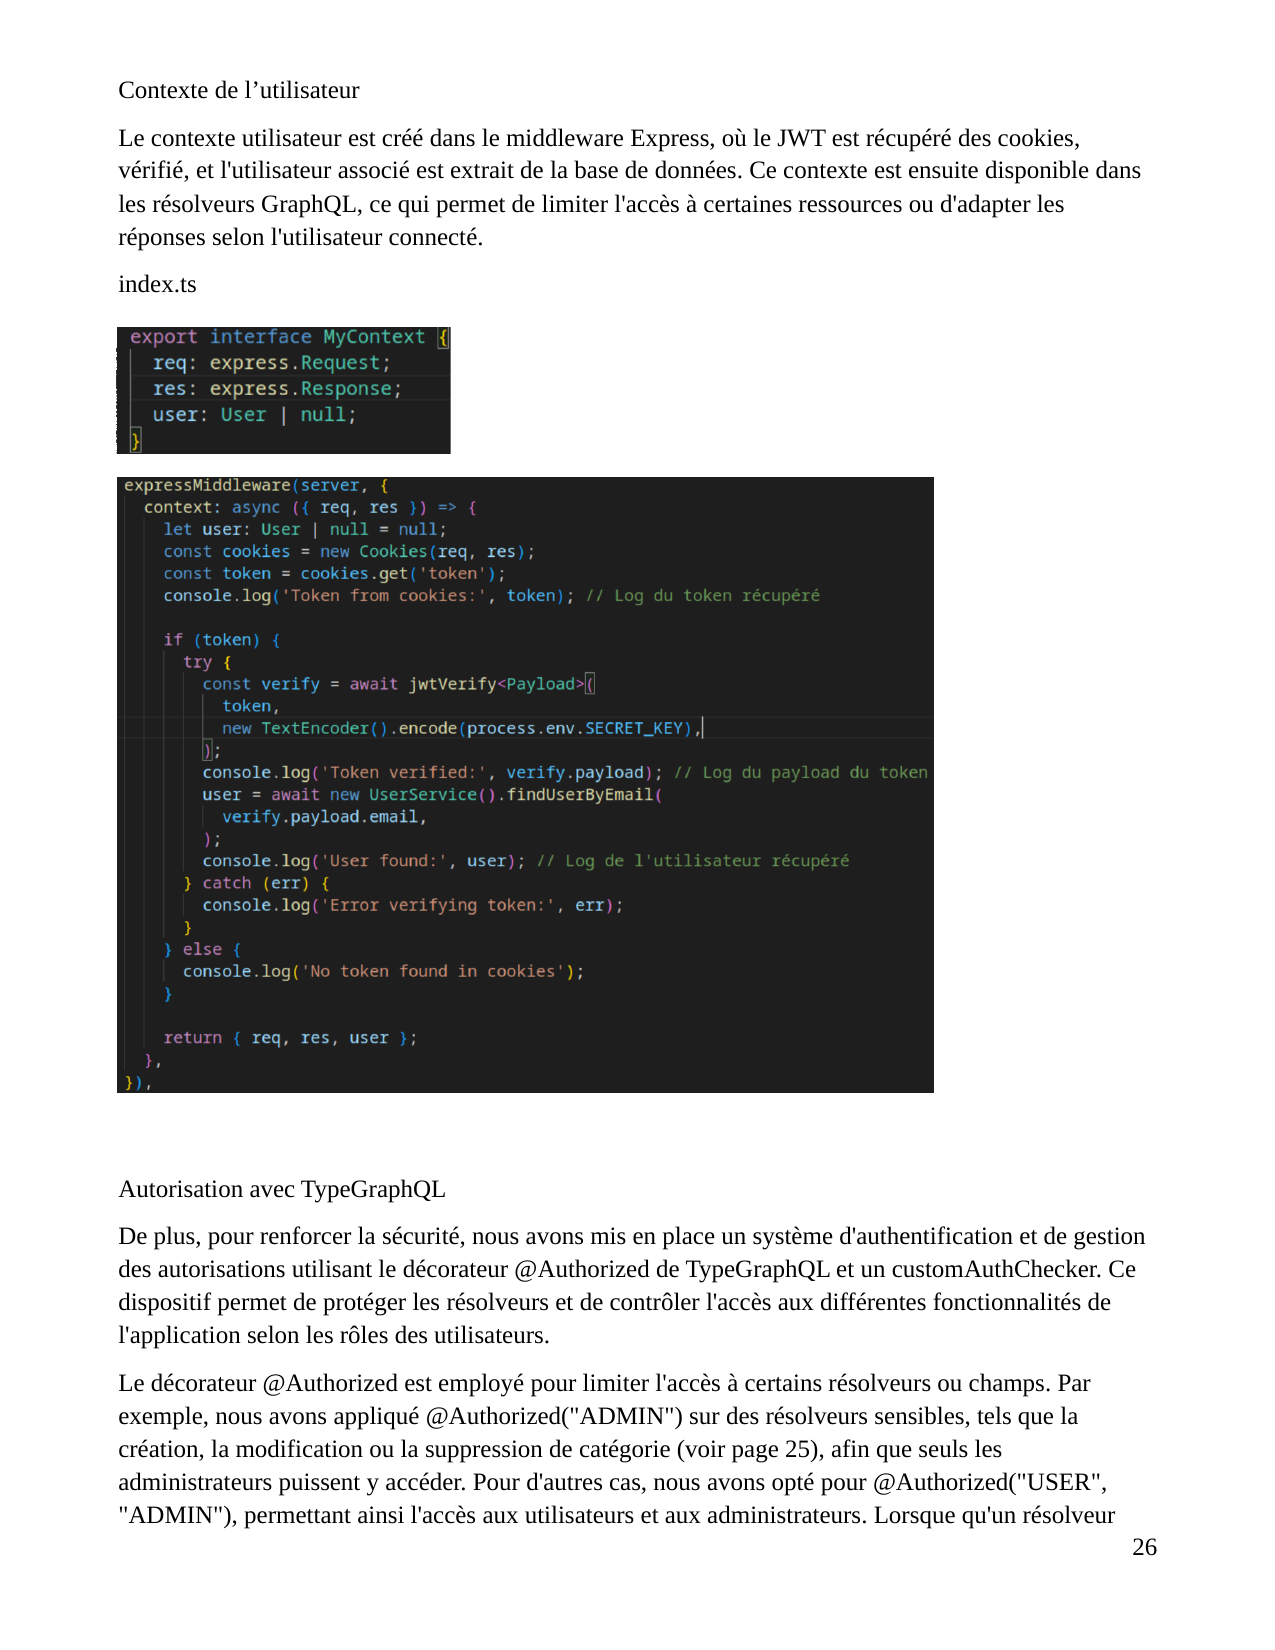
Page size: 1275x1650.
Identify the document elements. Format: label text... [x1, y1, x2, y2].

text Contexte de l’utilisateur [118, 75, 1157, 104]
picture [116, 327, 451, 454]
text De plus, pour renforcer la sécurité, nous avons mis en place un système d'authentification et de gestion des autorisations utilisant le décorateur @Authorized de TypeGraphQL et un customAuthChecker. Ce dispositif permet de protéger les résolveurs et de contrôler l'accès aux différentes fonctionnalités de l'application selon les rôles des utilisateurs. [118, 1221, 1157, 1349]
text index.ts [118, 269, 1157, 298]
text Autorisation avec TypeGraphQL [118, 1174, 1157, 1202]
text Le décorateur @Authorized est employé pour limiter l'accès à certains résolveurs ou champs. Par exemple, nous avons appliqué @Authorized("ADMIN") sur des résolveurs sensibles, tels que la création, la modification ou la suppression de catégorie (voir page 25), afin que seuls les administrateurs puissent y accéder. Pour d'autres cas, nous avons opté pour @Authorized("USER", "ADMIN"), permettant ainsi l'accès aux utilisateurs et aux administrateurs. Lorsque qu'un résolveur [118, 1368, 1157, 1529]
picture [116, 476, 934, 1093]
text Le contexte utilisateur est créé dans le middleware Express, où le JWT est récupéré des cookies, vérifié, et l'utilisateur associé est extrait de la base de données. Ce contexte est ensuite disponible dans les résolveurs GraphQL, ce qui permet de limiter l'accès à certaines ressources ou d'adapter les réponses selon l'utilisateur connecté. [118, 123, 1157, 250]
